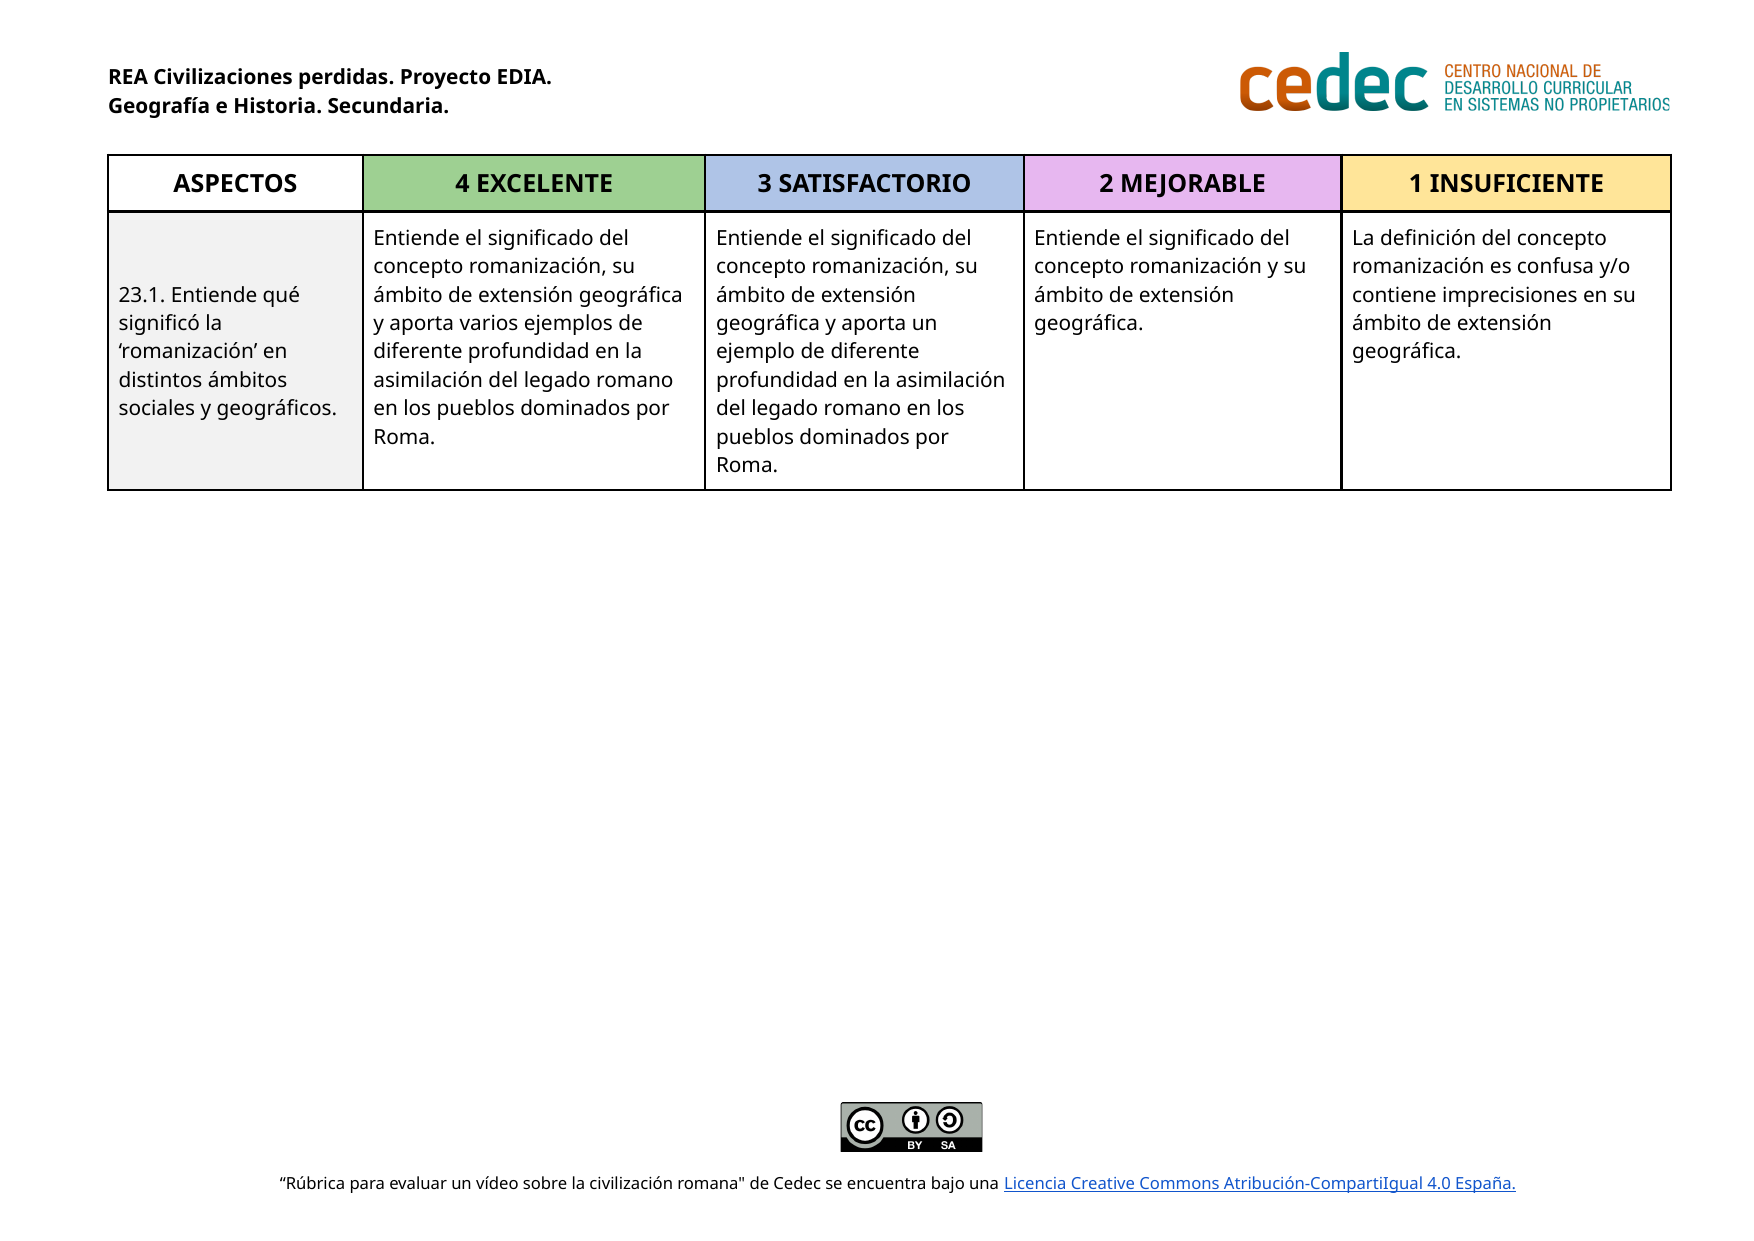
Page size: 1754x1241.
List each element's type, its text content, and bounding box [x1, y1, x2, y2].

table_cell Entiende el significado del concepto romanización y su ámbito de extensión geográfica. [1025, 213, 1340, 489]
table_header 1 INSUFICIENTE [1343, 156, 1670, 210]
table_header 4 EXCELENTE [364, 156, 704, 210]
table_header ASPECTOS [109, 156, 362, 210]
table_cell Entiende el significado del concepto romanización, su ámbito de extensión geográfica y aporta un ejemplo de diferente profundidad en la asimilación del legado romano en los pueblos dominados por Roma. [706, 213, 1023, 489]
table_cell Entiende el significado del concepto romanización, su ámbito de extensión geográfica y aporta varios ejemplos de diferente profundidad en la asimilación del legado romano en los pueblos dominados por Roma. [364, 213, 704, 489]
table_header 3 SATISFACTORIO [706, 156, 1023, 210]
picture [1240, 52, 1670, 111]
table_cell La definición del concepto romanización es confusa y/o contiene imprecisiones en su ámbito de extensión geográfica. [1343, 213, 1670, 489]
table_cell 23.1. Entiende qué significó la ‘romanización’ en distintos ámbitos sociales y geográficos. [109, 213, 362, 489]
picture [840, 1102, 983, 1152]
table_header 2 MEJORABLE [1025, 156, 1340, 210]
